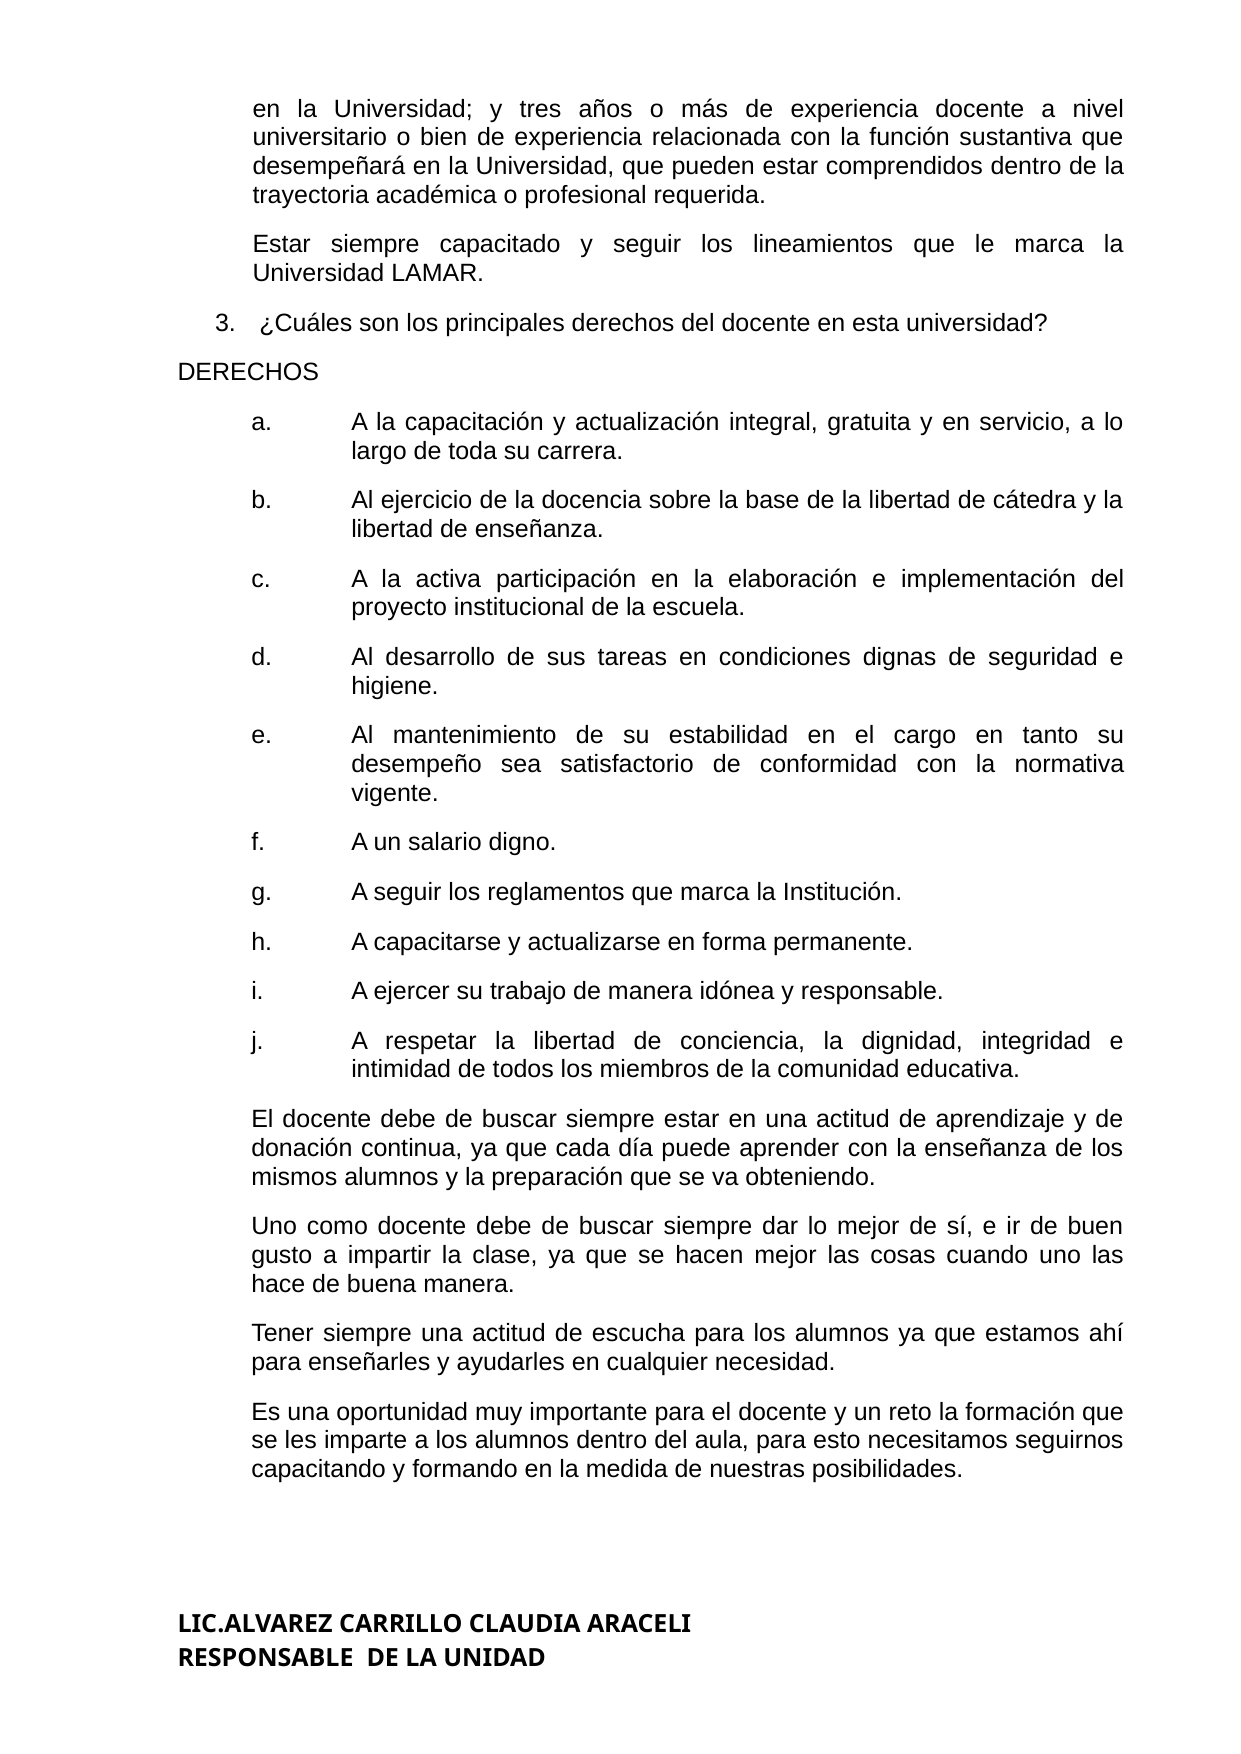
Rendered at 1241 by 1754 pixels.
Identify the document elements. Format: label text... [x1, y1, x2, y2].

text RESPONSABLE DE LA UNIDAD [177, 1640, 1125, 1674]
text Estar siempre capacitado y seguir los lineamientos que le marca la Universidad LAMAR. [252, 229, 1125, 287]
list A ejercer su trabajo de manera idónea y responsable. [251, 976, 1125, 1005]
list A un salario digno. [251, 827, 1125, 856]
list A la capacitación y actualización integral, gratuita y en servicio, a lo largo de toda su carrera. [251, 407, 1125, 464]
list Al desarrollo de sus tareas en condiciones dignas de seguridad e higiene. [251, 642, 1125, 699]
text El docente debe de buscar siempre estar en una actitud de aprendizaje y de donación continua, ya que cada día puede aprender con la enseñanza de los mismos alumnos y la preparación que se va obteniendo. [251, 1104, 1125, 1190]
list A capacitarse y actualizarse en forma permanente. [251, 927, 1125, 955]
text Uno como docente debe de buscar siempre dar lo mejor de sí, e ir de buen gusto a impartir la clase, ya que se hacen mejor las cosas cuando uno las hace de buena manera. [251, 1211, 1125, 1297]
list ¿Cuáles son los principales derechos del docente en esta universidad? [215, 308, 1125, 337]
list A seguir los reglamentos que marca la Institución. [251, 877, 1125, 906]
list Al mantenimiento de su estabilidad en el cargo en tanto su desempeño sea satisfactorio de conformidad con la normativa vigente. [251, 720, 1125, 807]
list A respetar la libertad de conciencia, la dignidad, integridad e intimidad de todos los miembros de la comunidad educativa. [251, 1026, 1125, 1083]
text en la Universidad; y tres años o más de experiencia docente a nivel universitario o bien de experiencia relacionada con la función sustantiva que desempeñará en la Universidad, que pueden estar comprendidos dentro de la trayectoria académica o profesional requerida. [252, 94, 1125, 209]
text DERECHOS [177, 357, 1125, 386]
text Es una oportunidad muy importante para el docente y un reto la formación que se les imparte a los alumnos dentro del aula, para esto necesitamos seguirnos capacitando y formando en la medida de nuestras posibilidades. [251, 1397, 1125, 1483]
text Tener siempre una actitud de escucha para los alumnos ya que estamos ahí para enseñarles y ayudarles en cualquier necesidad. [251, 1318, 1125, 1376]
list A la activa participación en la elaboración e implementación del proyecto institucional de la escuela. [251, 564, 1125, 621]
text LIC.ALVAREZ CARRILLO CLAUDIA ARACELI [177, 1606, 1125, 1640]
list Al ejercicio de la docencia sobre la base de la libertad de cátedra y la libertad de enseñanza. [251, 485, 1125, 543]
